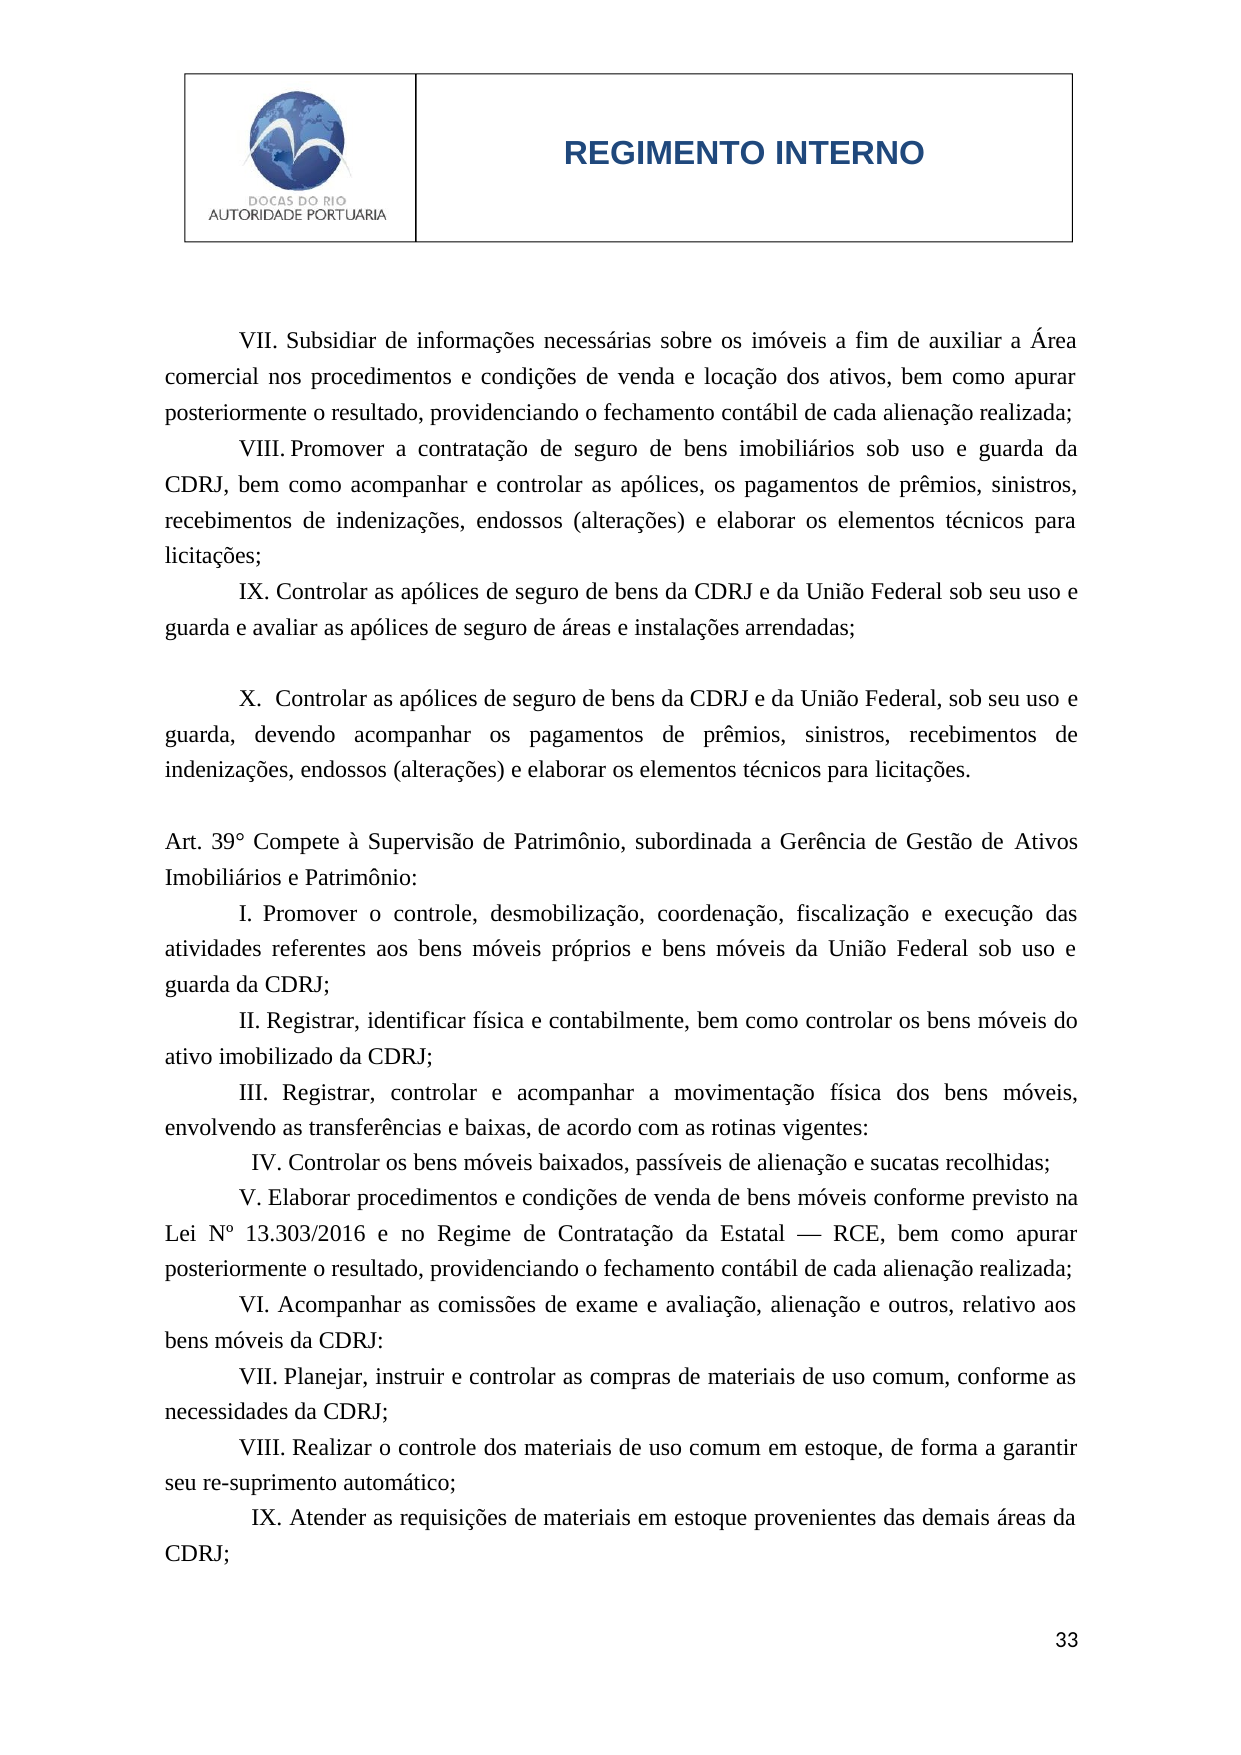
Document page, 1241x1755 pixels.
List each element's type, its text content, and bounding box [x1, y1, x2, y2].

list Atender as requisições de materiais em estoque provenientes das demais áreas da [251, 1503, 1091, 1531]
list Promover a contratação de seguro de bens imobiliários sob uso e guarda da CDRJ, bem como acompanhar e controlar as apólices, os pagamentos de prêmios, sinistros, recebimentos de indenizações, endossos (alterações) e elaborar os elementos técnicos para licitações; [164, 434, 1078, 569]
list Controlar as apólices de seguro de bens da CDRJ e da União Federal sob seu uso e guarda e avaliar as apólices de seguro de áreas e instalações arrendadas; [164, 577, 1078, 640]
list Controlar os bens móveis baixados, passíveis de alienação e sucatas recolhidas; [251, 1148, 1091, 1176]
list Registrar, identificar física e contabilmente, bem como controlar os bens móveis do ativo imobilizado da CDRJ; [164, 1006, 1078, 1069]
text CDRJ; [164, 1539, 1091, 1567]
list Promover o controle, desmobilização, coordenação, fiscalização e execução das atividades referentes aos bens móveis próprios e bens móveis da União Federal sob uso e guarda da CDRJ; [164, 898, 1078, 998]
list Elaborar procedimentos e condições de venda de bens móveis conforme previsto na Lei Nº 13.303/2016 e no Regime de Contratação da Estatal — RCE, bem como apurar posteriormente o resultado, providenciando o fechamento contábil de cada alienação realizada; [164, 1183, 1078, 1282]
list Planejar, instruir e controlar as compras de materiais de uso comum, conforme as necessidades da CDRJ; [164, 1362, 1078, 1425]
list Subsidiar de informações necessárias sobre os imóveis a fim de auxiliar a Área comercial nos procedimentos e condições de venda e locação dos ativos, bem como apurar posteriormente o resultado, providenciando o fechamento contábil de cada alienação realizada; [164, 326, 1078, 426]
list Controlar as apólices de seguro de bens da CDRJ e da União Federal, sob seu uso e guarda, devendo acompanhar os pagamentos de prêmios, sinistros, recebimentos de indenizações, endossos (alterações) e elaborar os elementos técnicos para licitações. [164, 684, 1078, 783]
list Registrar, controlar e acompanhar a movimentação física dos bens móveis, envolvendo as transferências e baixas, de acordo com as rotinas vigentes: [164, 1078, 1078, 1141]
text Art. 39° Compete à Supervisão de Patrimônio, subordinada a Gerência de Gestão de Ativos Imobiliários e Patrimônio: [164, 827, 1078, 890]
list Realizar o controle dos materiais de uso comum em estoque, de forma a garantir seu re-suprimento automático; [164, 1433, 1079, 1496]
list Acompanhar as comissões de exame e avaliação, alienação e outros, relativo aos bens móveis da CDRJ: [164, 1290, 1078, 1354]
